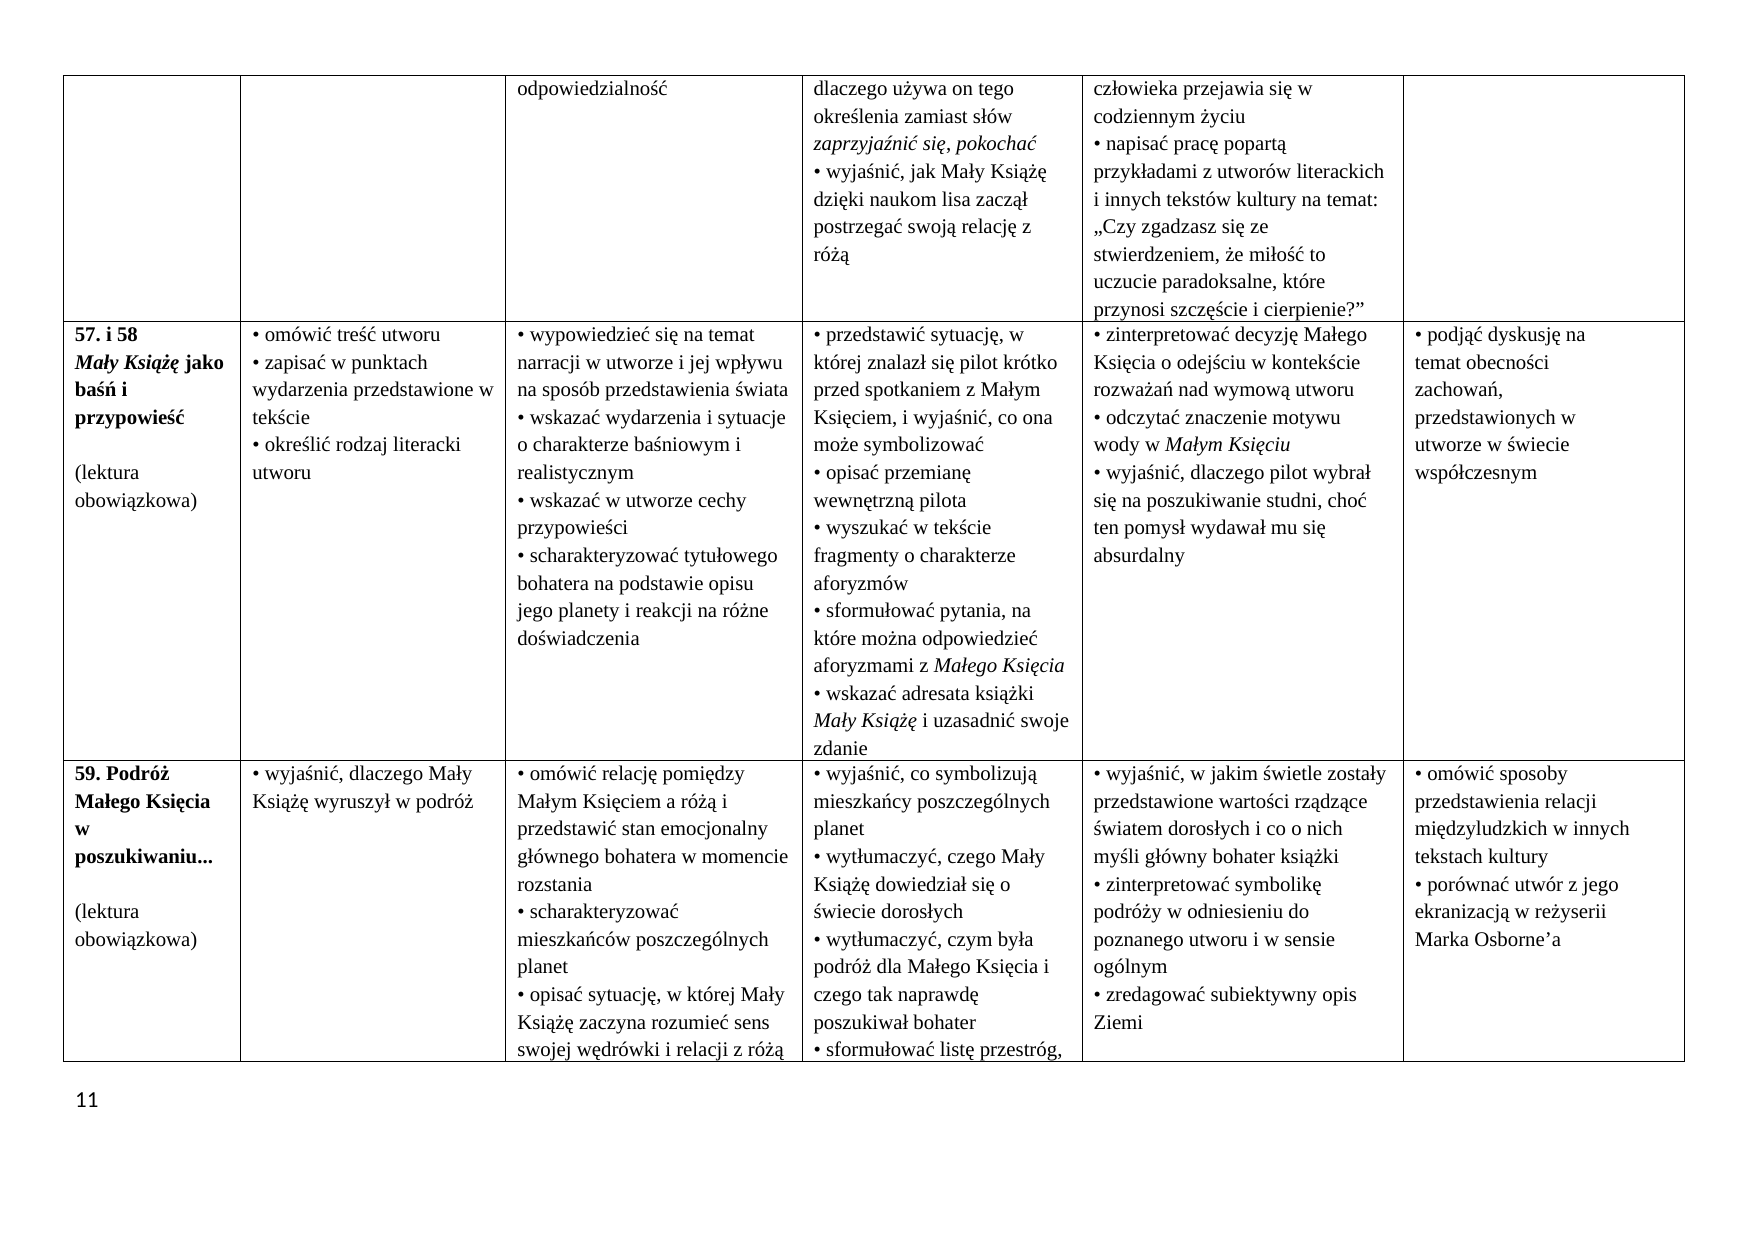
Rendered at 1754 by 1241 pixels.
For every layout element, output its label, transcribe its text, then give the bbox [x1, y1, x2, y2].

table_cell • podjąć dyskusję na temat obecności zachowań, przedstawionych w utworze w świecie współczesnym [1404, 322, 1684, 760]
table_cell • omówić relację pomiędzy Małym Księciem a różą i przedstawić stan emocjonalny głównego bohatera w momencie rozstania • scharakteryzować mieszkańców poszczególnych planet • opisać sytuację, w której Mały Książę zaczyna rozumieć sens swojej wędrówki i relacji z różą [506, 761, 802, 1061]
table_cell • wyjaśnić, w jakim świetle zostały przedstawione wartości rządzące światem dorosłych i co o nich myśli główny bohater książki • zinterpretować symbolikę podróży w odniesieniu do poznanego utworu i w sensie ogólnym • zredagować subiektywny opis Ziemi [1083, 761, 1403, 1061]
table_cell [64, 76, 240, 321]
table_cell 57. i 58 Mały Książę jako baśń i przypowieść (lektura obowiązkowa) [64, 322, 240, 760]
table_cell dlaczego używa on tego określenia zamiast słów zaprzyjaźnić się, pokochać • wyjaśnić, jak Mały Książę dzięki naukom lisa zaczął postrzegać swoją relację z różą [803, 76, 1082, 321]
table_cell • omówić treść utworu • zapisać w punktach wydarzenia przedstawione w tekście • określić rodzaj literacki utworu [241, 322, 505, 760]
table_cell • wyjaśnić, dlaczego Mały Książę wyruszył w podróż [241, 761, 505, 1061]
table_cell 59. Podróż Małego Księcia w poszukiwaniu... (lektura obowiązkowa) [64, 761, 240, 1061]
table_cell • wyjaśnić, co symbolizują mieszkańcy poszczególnych planet • wytłumaczyć, czego Mały Książę dowiedział się o świecie dorosłych • wytłumaczyć, czym była podróż dla Małego Księcia i czego tak naprawdę poszukiwał bohater • sformułować listę przestróg, [803, 761, 1082, 1061]
table_cell [241, 76, 505, 321]
table_cell • wypowiedzieć się na temat narracji w utworze i jej wpływu na sposób przedstawienia świata • wskazać wydarzenia i sytuacje o charakterze baśniowym i realistycznym • wskazać w utworze cechy przypowieści • scharakteryzować tytułowego bohatera na podstawie opisu jego planety i reakcji na różne doświadczenia [506, 322, 802, 760]
table_cell • przedstawić sytuację, w której znalazł się pilot krótko przed spotkaniem z Małym Księciem, i wyjaśnić, co ona może symbolizować • opisać przemianę wewnętrzną pilota • wyszukać w tekście fragmenty o charakterze aforyzmów • sformułować pytania, na które można odpowiedzieć aforyzmami z Małego Księcia • wskazać adresata książki Mały Książę i uzasadnić swoje zdanie [803, 322, 1082, 760]
table_cell • zinterpretować decyzję Małego Księcia o odejściu w kontekście rozważań nad wymową utworu • odczytać znaczenie motywu wody w Małym Księciu • wyjaśnić, dlaczego pilot wybrał się na poszukiwanie studni, choć ten pomysł wydawał mu się absurdalny [1083, 322, 1403, 760]
table_cell odpowiedzialność [506, 76, 802, 321]
table_cell • omówić sposoby przedstawienia relacji międzyludzkich w innych tekstach kultury • porównać utwór z jego ekranizacją w reżyserii Marka Osborne’a [1404, 761, 1684, 1061]
table_cell człowieka przejawia się w codziennym życiu • napisać pracę popartą przykładami z utworów literackich i innych tekstów kultury na temat: „Czy zgadzasz się ze stwierdzeniem, że miłość to uczucie paradoksalne, które przynosi szczęście i cierpienie?” [1083, 76, 1403, 321]
table_cell [1404, 76, 1684, 321]
